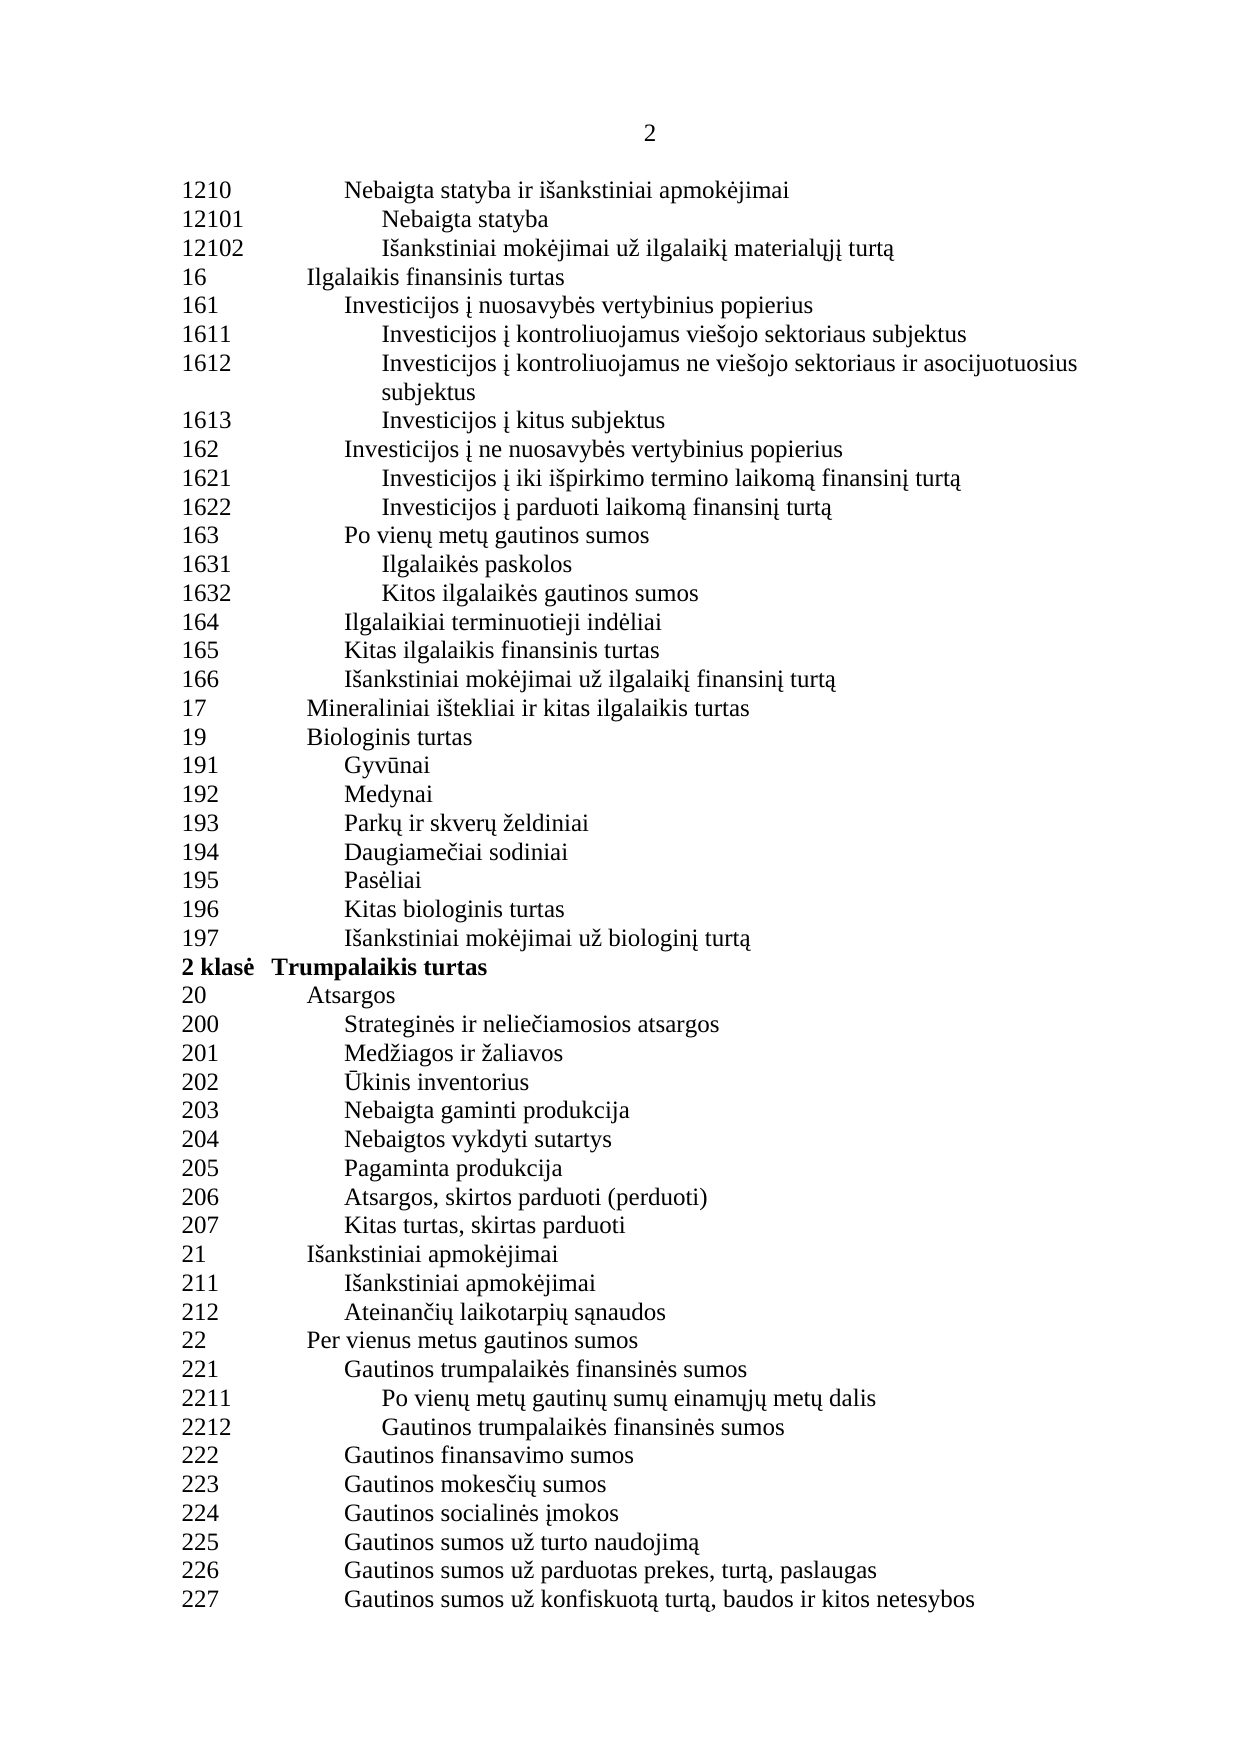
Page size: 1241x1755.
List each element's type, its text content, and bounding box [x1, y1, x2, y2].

table_cell Daugiamečiai sodiniai [267, 837, 1122, 866]
table_cell Investicijos į kitus subjektus [267, 406, 1122, 434]
table_cell 194 [177, 837, 267, 866]
table_cell Gyvūnai [267, 751, 1122, 779]
table_cell 225 [177, 1527, 267, 1556]
table_cell Išankstiniai apmokėjimai [267, 1239, 1122, 1268]
table_cell 1611 [177, 319, 267, 348]
table_cell 196 [177, 894, 267, 923]
table_cell Išankstiniai mokėjimai už ilgalaikį finansinį turtą [267, 664, 1122, 693]
table_cell 226 [177, 1556, 267, 1584]
table_cell Medynai [267, 779, 1122, 808]
table_cell Ateinančių laikotarpių sąnaudos [267, 1297, 1122, 1326]
table_cell 1612 [177, 348, 267, 406]
table_cell Atsargos [267, 981, 1122, 1009]
table_cell Investicijos į ne nuosavybės vertybinius popierius [267, 434, 1122, 463]
table_cell Trumpalaikis turtas [267, 952, 1122, 981]
table_cell 1613 [177, 406, 267, 434]
table_cell 1631 [177, 549, 267, 578]
table_cell Gautinos sumos už konfiskuotą turtą, baudos ir kitos netesybos [267, 1584, 1122, 1613]
table_cell 1621 [177, 463, 267, 492]
table_cell 20 [177, 981, 267, 1009]
table_cell 203 [177, 1096, 267, 1124]
table_cell Gautinos socialinės įmokos [267, 1498, 1122, 1527]
table_cell 1210 [177, 176, 267, 204]
table_cell 19 [177, 722, 267, 751]
table_cell 195 [177, 866, 267, 894]
table_cell Nebaigta statyba [267, 204, 1122, 233]
table_cell 200 [177, 1009, 267, 1038]
table_cell Gautinos mokesčių sumos [267, 1469, 1122, 1498]
table_cell Parkų ir skverų želdiniai [267, 808, 1122, 837]
table_cell Strateginės ir neliečiamosios atsargos [267, 1009, 1122, 1038]
table_cell 204 [177, 1124, 267, 1153]
table_cell Ilgalaikiai terminuotieji indėliai [267, 607, 1122, 636]
table_cell 211 [177, 1268, 267, 1297]
table_cell 227 [177, 1584, 267, 1613]
table_cell 16 [177, 262, 267, 291]
table_cell 212 [177, 1297, 267, 1326]
table_cell Nebaigta statyba ir išankstiniai apmokėjimai [267, 176, 1122, 204]
table_cell 163 [177, 521, 267, 549]
table_cell 197 [177, 923, 267, 952]
table_cell Kitas biologinis turtas [267, 894, 1122, 923]
table_cell Per vienus metus gautinos sumos [267, 1326, 1122, 1354]
table_cell Pagaminta produkcija [267, 1153, 1122, 1182]
table_cell 12102 [177, 233, 267, 262]
table_cell 192 [177, 779, 267, 808]
table_cell 165 [177, 636, 267, 664]
table_cell 222 [177, 1441, 267, 1469]
table_cell Po vienų metų gautinų sumų einamųjų metų dalis [267, 1383, 1122, 1412]
table_cell Po vienų metų gautinos sumos [267, 521, 1122, 549]
table_cell Biologinis turtas [267, 722, 1122, 751]
table_cell Išankstiniai mokėjimai už biologinį turtą [267, 923, 1122, 952]
table_cell 17 [177, 693, 267, 722]
table_cell 1632 [177, 578, 267, 607]
table_cell Investicijos į kontroliuojamus viešojo sektoriaus subjektus [267, 319, 1122, 348]
table_cell Ilgalaikis finansinis turtas [267, 262, 1122, 291]
table_cell Gautinos trumpalaikės finansinės sumos [267, 1354, 1122, 1383]
table_cell Gautinos sumos už parduotas prekes, turtą, paslaugas [267, 1556, 1122, 1584]
table_cell Investicijos į iki išpirkimo termino laikomą finansinį turtą [267, 463, 1122, 492]
table_cell 224 [177, 1498, 267, 1527]
table_cell Gautinos trumpalaikės finansinės sumos [267, 1412, 1122, 1441]
table_cell 2 klasė [177, 952, 267, 981]
table_cell Nebaigta gaminti produkcija [267, 1096, 1122, 1124]
table_cell 191 [177, 751, 267, 779]
table_cell Nebaigtos vykdyti sutartys [267, 1124, 1122, 1153]
table_cell Kitos ilgalaikės gautinos sumos [267, 578, 1122, 607]
table_cell Kitas ilgalaikis finansinis turtas [267, 636, 1122, 664]
table_cell 205 [177, 1153, 267, 1182]
table_cell 2212 [177, 1412, 267, 1441]
table_cell 22 [177, 1326, 267, 1354]
table_cell Atsargos, skirtos parduoti (perduoti) [267, 1182, 1122, 1211]
table_cell 12101 [177, 204, 267, 233]
table_cell 2211 [177, 1383, 267, 1412]
table_cell Išankstiniai apmokėjimai [267, 1268, 1122, 1297]
table_cell Kitas turtas, skirtas parduoti [267, 1211, 1122, 1239]
table_cell Išankstiniai mokėjimai už ilgalaikį materialųjį turtą [267, 233, 1122, 262]
table_cell Investicijos į kontroliuojamus ne viešojo sektoriaus ir asocijuotuosius subjektus [267, 348, 1122, 406]
table_cell 207 [177, 1211, 267, 1239]
table_cell Gautinos finansavimo sumos [267, 1441, 1122, 1469]
table_cell 193 [177, 808, 267, 837]
table_cell 206 [177, 1182, 267, 1211]
table_cell Gautinos sumos už turto naudojimą [267, 1527, 1122, 1556]
table_cell Medžiagos ir žaliavos [267, 1038, 1122, 1067]
table_cell 161 [177, 291, 267, 319]
table_cell Pasėliai [267, 866, 1122, 894]
table_cell Ūkinis inventorius [267, 1067, 1122, 1096]
table_cell 166 [177, 664, 267, 693]
table_cell 201 [177, 1038, 267, 1067]
table_cell 223 [177, 1469, 267, 1498]
table_cell 1622 [177, 492, 267, 521]
table_cell 162 [177, 434, 267, 463]
table_cell Mineraliniai ištekliai ir kitas ilgalaikis turtas [267, 693, 1122, 722]
table_cell Investicijos į parduoti laikomą finansinį turtą [267, 492, 1122, 521]
table_cell 164 [177, 607, 267, 636]
table_cell 21 [177, 1239, 267, 1268]
table_cell 221 [177, 1354, 267, 1383]
table_cell 202 [177, 1067, 267, 1096]
table_cell Investicijos į nuosavybės vertybinius popierius [267, 291, 1122, 319]
table_cell Ilgalaikės paskolos [267, 549, 1122, 578]
